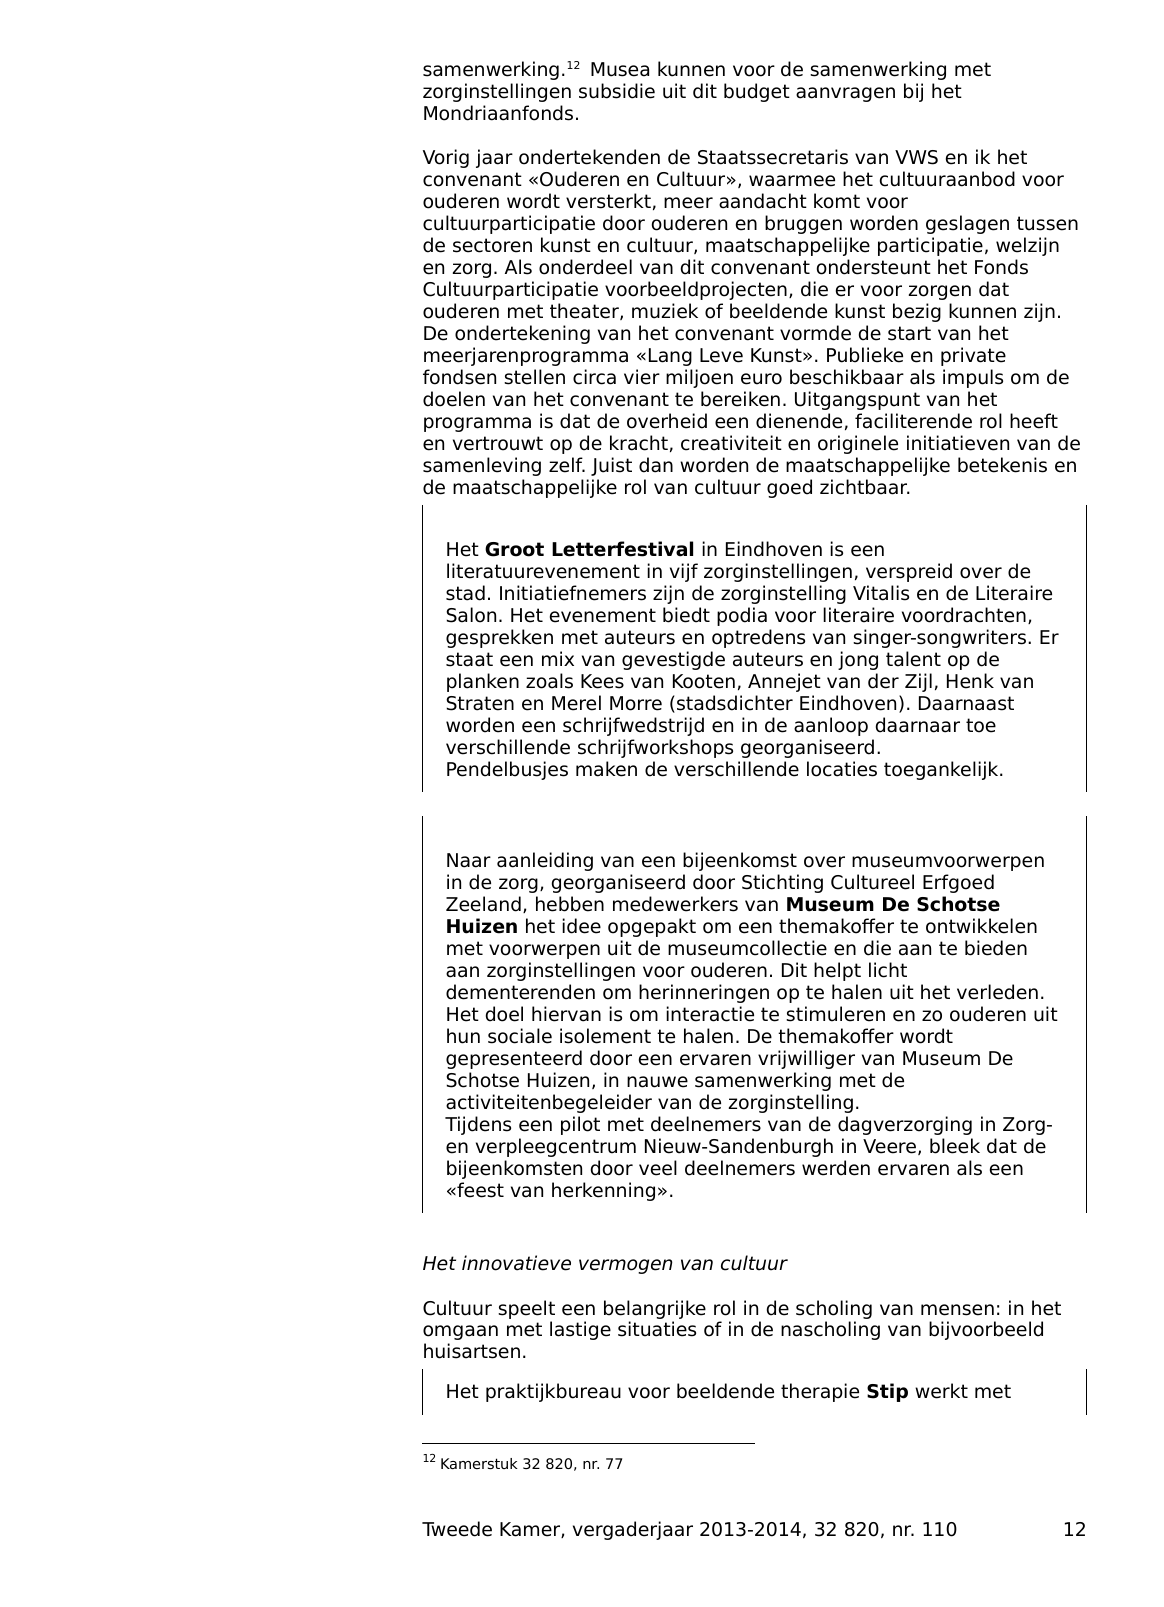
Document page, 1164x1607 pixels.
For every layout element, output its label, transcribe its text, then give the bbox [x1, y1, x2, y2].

text De ondertekening van het convenant vormde de start van het meerjarenprogramma «Lang Leve Kunst». Publieke en private fondsen stellen circa vier miljoen euro beschikbaar als impuls om de doelen van het convenant te bereiken. Uitgangspunt van het programma is dat de overheid een dienende, faciliterende rol heeft en vertrouwt op de kracht, creativiteit en originele initiatieven van de samenleving zelf. Juist dan worden de maatschappelijke betekenis en de maatschappelijke rol van cultuur goed zichtbaar. [422, 323, 1087, 499]
table_header Naar aanleiding van een bijeenkomst over museumvoorwerpen in de zorg, georganiseerd door Stichting Cultureel Erfgoed Zeeland, hebben medewerkers van Museum De Schotse Huizen het idee opgepakt om een themakoffer te ontwikkelen met voorwerpen uit de museumcollectie en die aan te bieden aan zorginstellingen voor ouderen. Dit helpt licht dementerenden om herinneringen op te halen uit het verleden. Het doel hiervan is om interactie te stimuleren en zo ouderen uit hun sociale isolement te halen. De themakoffer wordt gepresenteerd door een ervaren vrijwilliger van Museum De Schotse Huizen, in nauwe samenwerking met de activiteitenbegeleider van de zorginstelling. Tijdens een pilot met deelnemers van de dagverzorging in Zorg- en verpleegcentrum Nieuw-Sandenburgh in Veere, bleek dat de bijeenkomsten door veel deelnemers werden ervaren als een «feest van herkenning». [423, 816, 1086, 1213]
text Vorig jaar ondertekenden de Staatssecretaris van VWS en ik het convenant «Ouderen en Cultuur», waarmee het cultuuraanbod voor ouderen wordt versterkt, meer aandacht komt voor cultuurparticipatie door ouderen en bruggen worden geslagen tussen de sectoren kunst en cultuur, maatschappelijke participatie, welzijn en zorg. Als onderdeel van dit convenant ondersteunt het Fonds Cultuurparticipatie voorbeeldprojecten, die er voor zorgen dat ouderen met theater, muziek of beeldende kunst bezig kunnen zijn. [422, 147, 1087, 323]
table_header Het praktijkbureau voor beeldende therapie Stip werkt met [423, 1369, 1086, 1415]
text samenwerking. Musea kunnen voor de samenwerking met zorginstellingen subsidie uit dit budget aanvragen bij het Mondriaanfonds. [422, 59, 1087, 125]
text Kamerstuk 32 820, nr. 77 [422, 1452, 1087, 1474]
subtitle Het innovatieve vermogen van cultuur [422, 1253, 1087, 1275]
table_header Het Groot Letterfestival in Eindhoven is een literatuurevenement in vijf zorginstellingen, verspreid over de stad. Initiatiefnemers zijn de zorginstelling Vitalis en de Literaire Salon. Het evenement biedt podia voor literaire voordrachten, gesprekken met auteurs en optredens van singer-songwriters. Er staat een mix van gevestigde auteurs en jong talent op de planken zoals Kees van Kooten, Annejet van der Zijl, Henk van Straten en Merel Morre (stadsdichter Eindhoven). Daarnaast worden een schrijfwedstrijd en in de aanloop daarnaar toe verschillende schrijfworkshops georganiseerd. Pendelbusjes maken de verschillende locaties toegankelijk. [423, 505, 1086, 792]
text Cultuur speelt een belangrijke rol in de scholing van mensen: in het omgaan met lastige situaties of in de nascholing van bijvoorbeeld huisartsen. [422, 1297, 1087, 1363]
